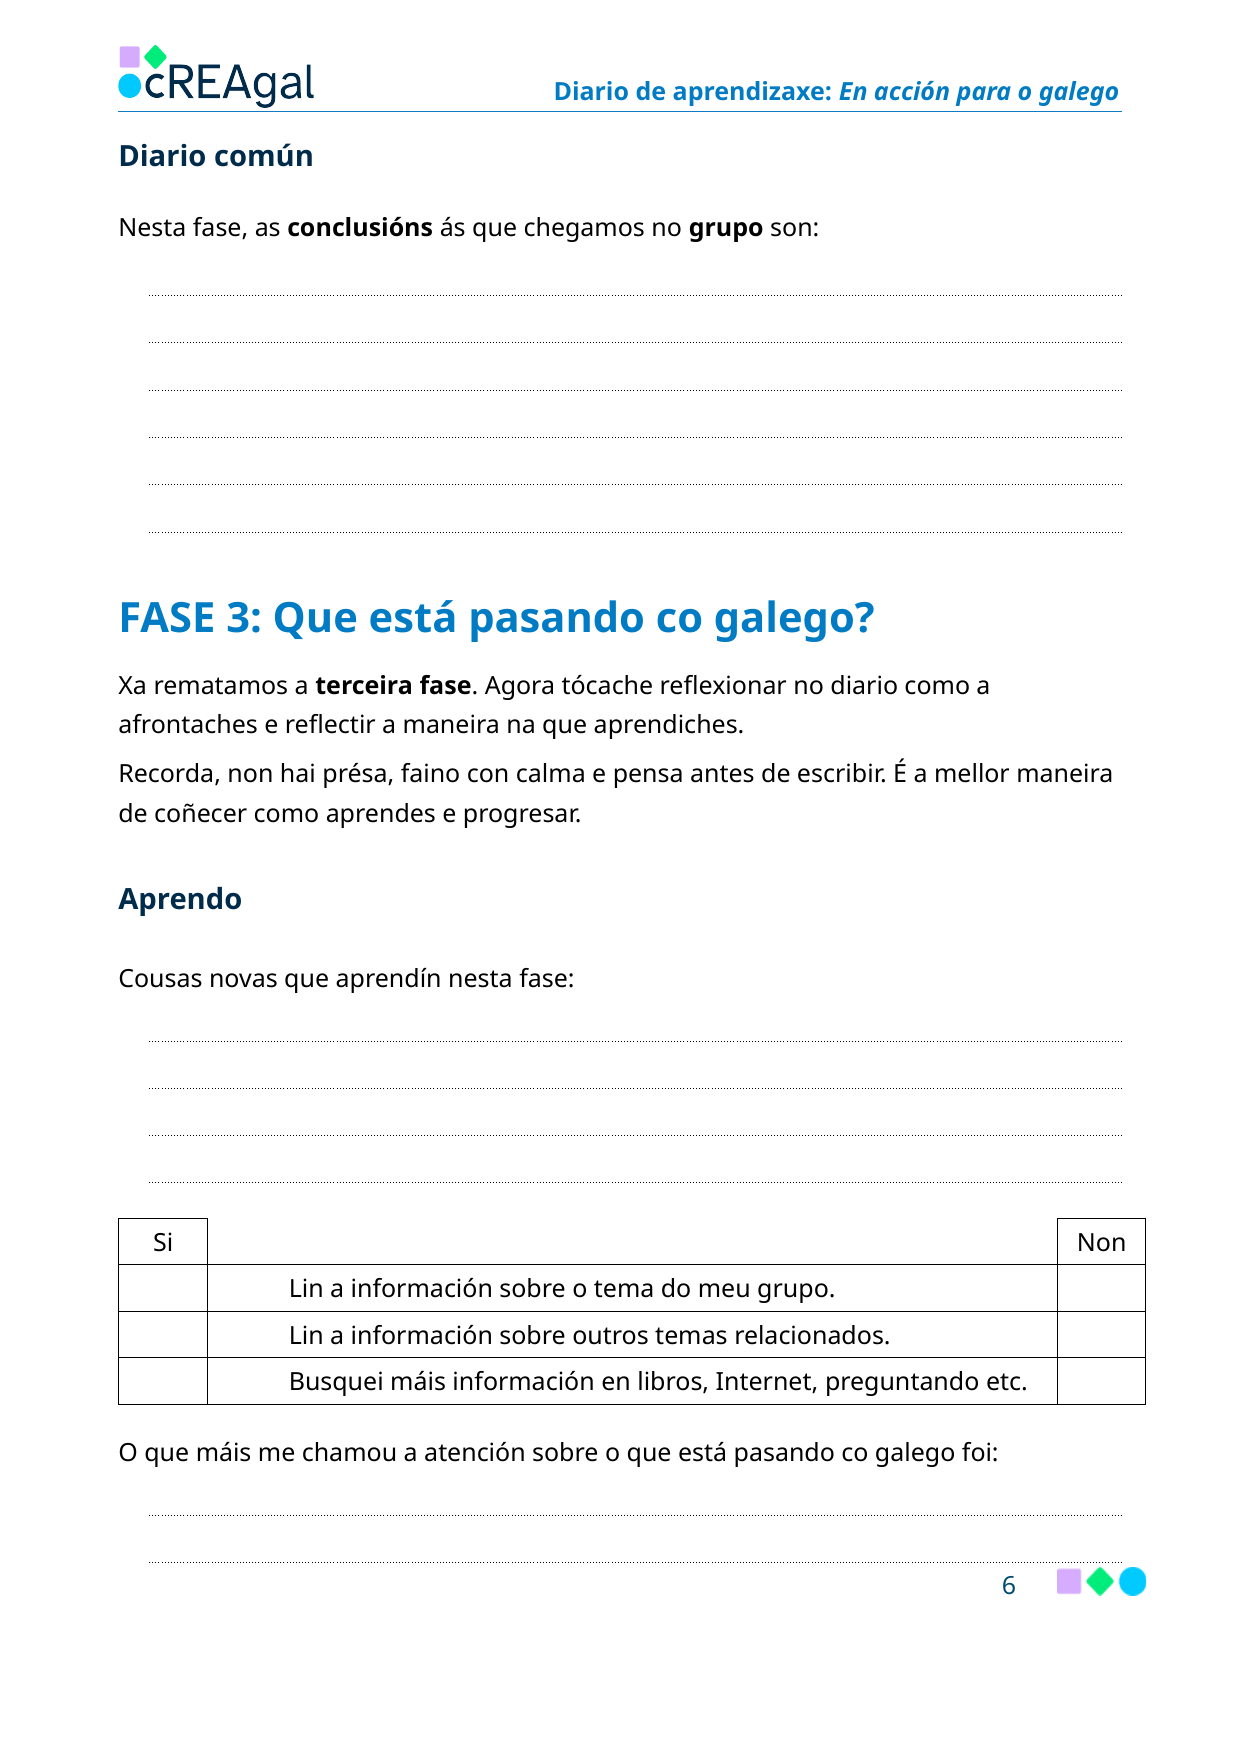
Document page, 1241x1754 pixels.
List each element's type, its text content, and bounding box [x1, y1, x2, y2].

table_cell [148, 1136, 1122, 1183]
table_cell Busquei máis información en libros, Internet, preguntando etc. [208, 1358, 1057, 1404]
picture [1136, 1584, 1147, 1596]
table_cell [119, 1265, 207, 1311]
picture [1137, 1567, 1147, 1578]
table_cell [119, 1312, 207, 1357]
table_header Non [1058, 1219, 1145, 1264]
table_cell [148, 344, 1122, 391]
table_cell [148, 1089, 1122, 1136]
table_header [148, 249, 1122, 296]
text O que máis me chamou a atención sobre o que está pasando co galego foi: [118, 1434, 1122, 1468]
table_cell Lin a información sobre outros temas relacionados. [208, 1312, 1057, 1357]
subtitle Aprendo [118, 879, 1122, 918]
subtitle Diario común [118, 135, 1122, 175]
picture [118, 45, 314, 108]
table_cell [119, 1358, 207, 1404]
subtitle FASE 3: Que está pasando co galego? [118, 588, 1122, 644]
table_header [148, 1469, 1122, 1516]
table_header [208, 1218, 1057, 1264]
text Nesta fase, as conclusións ás que chegamos no grupo son: [118, 210, 1122, 244]
text Xa rematamos a terceira fase. Agora tócache reflexionar no diario como a afrontaches e reflectir a maneira na que aprendiches. [118, 667, 1122, 741]
table_cell [148, 296, 1122, 343]
text Recorda, non hai présa, faino con calma e pensa antes de escribir. É a mellor maneira de coñecer como aprendes e progresar. [118, 756, 1122, 829]
table_cell Lin a información sobre o tema do meu grupo. [208, 1265, 1057, 1311]
table_header [148, 994, 1122, 1042]
table_cell [1058, 1358, 1145, 1404]
table_cell [148, 391, 1122, 438]
table_cell [1058, 1312, 1145, 1357]
table_cell [148, 485, 1122, 533]
table_header Si [119, 1219, 207, 1264]
table_cell [148, 1042, 1122, 1089]
picture [1057, 1567, 1130, 1596]
table_cell [148, 438, 1122, 485]
table_cell [1058, 1265, 1145, 1311]
text Cousas novas que aprendín nesta fase: [118, 960, 1122, 994]
table_cell [148, 1516, 1122, 1563]
